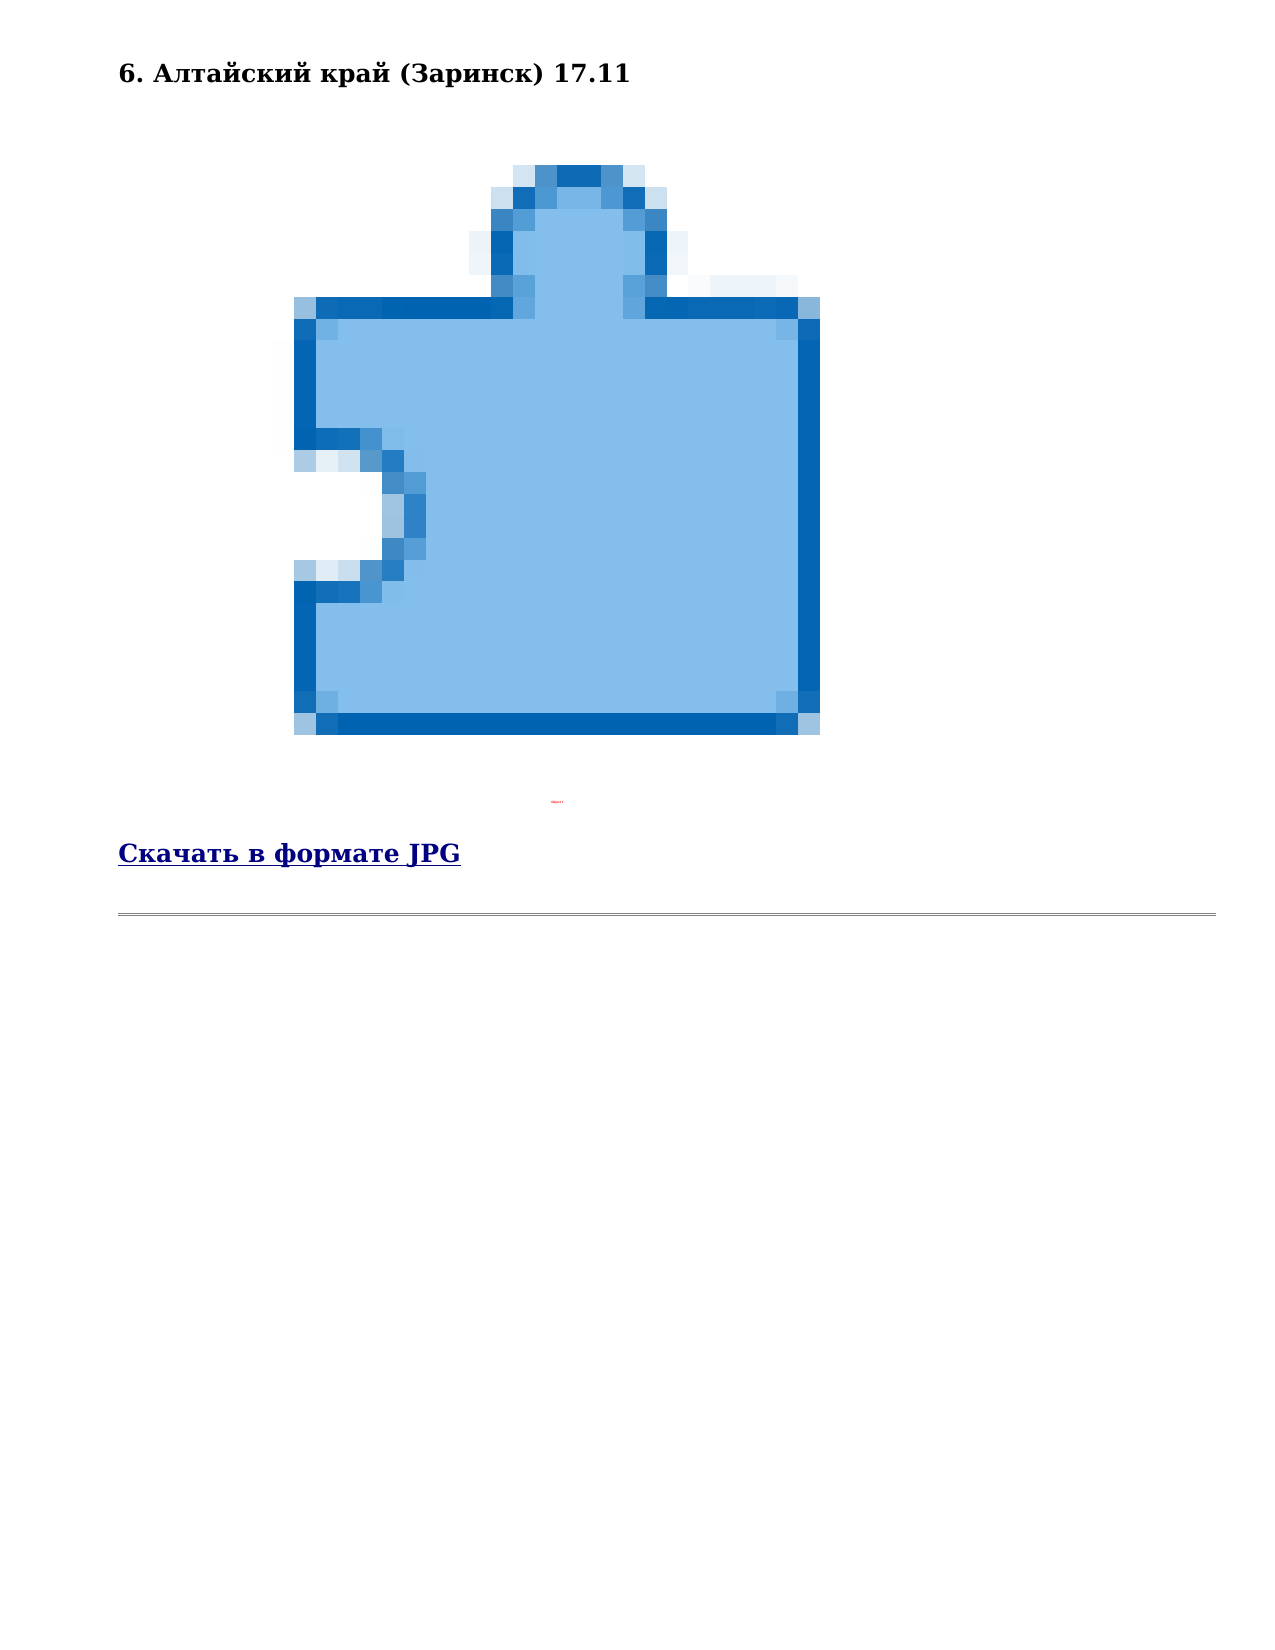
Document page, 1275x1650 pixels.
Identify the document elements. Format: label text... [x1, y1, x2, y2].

text Скачать в формате JPG [118, 839, 1216, 869]
subtitle 6. Алтайский край (Заринск) 17.11 [118, 59, 1216, 88]
